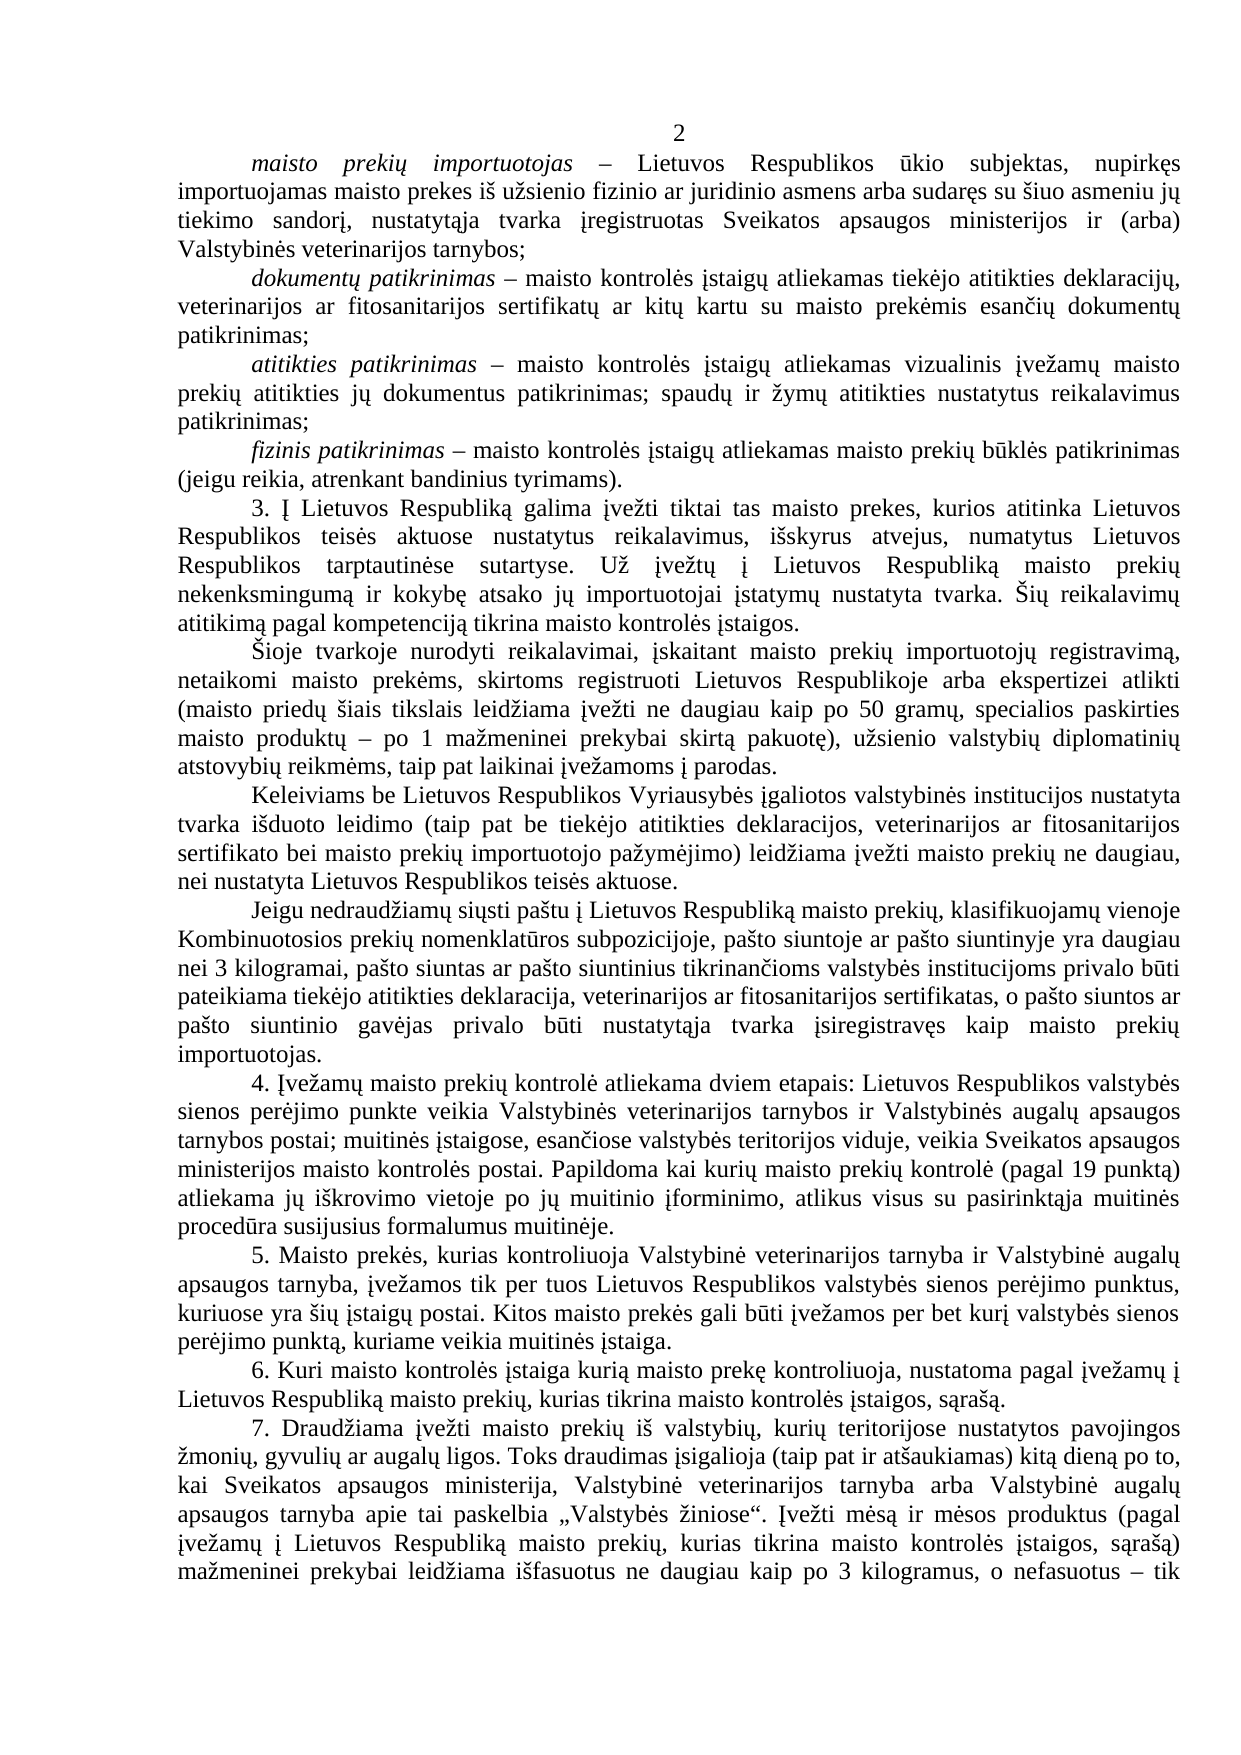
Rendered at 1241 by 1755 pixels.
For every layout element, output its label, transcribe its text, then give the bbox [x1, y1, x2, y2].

text 4. Įvežamų maisto prekių kontrolė atliekama dviem etapais: Lietuvos Respublikos valstybės sienos perėjimo punkte veikia Valstybinės veterinarijos tarnybos ir Valstybinės augalų apsaugos tarnybos postai; muitinės įstaigose, esančiose valstybės teritorijos viduje, veikia Sveikatos apsaugos ministerijos maisto kontrolės postai. Papildoma kai kurių maisto prekių kontrolė (pagal 19 punktą) atliekama jų iškrovimo vietoje po jų muitinio įforminimo, atlikus visus su pasirinktąja muitinės procedūra susijusius formalumus muitinėje. [177, 1068, 1181, 1240]
text 7. Draudžiama įvežti maisto prekių iš valstybių, kurių teritorijose nustatytos pavojingos žmonių, gyvulių ar augalų ligos. Toks draudimas įsigalioja (taip pat ir atšaukiamas) kitą dieną po to, kai Sveikatos apsaugos ministerija, Valstybinė veterinarijos tarnyba arba Valstybinė augalų apsaugos tarnyba apie tai paskelbia „Valstybės žiniose“. Įvežti mėsą ir mėsos produktus (pagal įvežamų į Lietuvos Respubliką maisto prekių, kurias tikrina maisto kontrolės įstaigos, sąrašą) mažmeninei prekybai leidžiama išfasuotus ne daugiau kaip po 3 kilogramus, o nefasuotus – tik [177, 1413, 1181, 1585]
text fizinis patikrinimas – maisto kontrolės įstaigų atliekamas maisto prekių būklės patikrinimas (jeigu reikia, atrenkant bandinius tyrimams). [177, 435, 1181, 493]
text 3. Į Lietuvos Respubliką galima įvežti tiktai tas maisto prekes, kurios atitinka Lietuvos Respublikos teisės aktuose nustatytus reikalavimus, išskyrus atvejus, numatytus Lietuvos Respublikos tarptautinėse sutartyse. Už įvežtų į Lietuvos Respubliką maisto prekių nekenksmingumą ir kokybę atsako jų importuotojai įstatymų nustatyta tvarka. Šių reikalavimų atitikimą pagal kompetenciją tikrina maisto kontrolės įstaigos. [177, 493, 1181, 636]
text 5. Maisto prekės, kurias kontroliuoja Valstybinė veterinarijos tarnyba ir Valstybinė augalų apsaugos tarnyba, įvežamos tik per tuos Lietuvos Respublikos valstybės sienos perėjimo punktus, kuriuose yra šių įstaigų postai. Kitos maisto prekės gali būti įvežamos per bet kurį valstybės sienos perėjimo punktą, kuriame veikia muitinės įstaiga. [177, 1240, 1181, 1355]
text 6. Kuri maisto kontrolės įstaiga kurią maisto prekę kontroliuoja, nustatoma pagal įvežamų į Lietuvos Respubliką maisto prekių, kurias tikrina maisto kontrolės įstaigos, sąrašą. [177, 1355, 1181, 1413]
text dokumentų patikrinimas – maisto kontrolės įstaigų atliekamas tiekėjo atitikties deklaracijų, veterinarijos ar fitosanitarijos sertifikatų ar kitų kartu su maisto prekėmis esančių dokumentų patikrinimas; [177, 263, 1181, 349]
text maisto prekių importuotojas – Lietuvos Respublikos ūkio subjektas, nupirkęs importuojamas maisto prekes iš užsienio fizinio ar juridinio asmens arba sudaręs su šiuo asmeniu jų tiekimo sandorį, nustatytąja tvarka įregistruotas Sveikatos apsaugos ministerijos ir (arba) Valstybinės veterinarijos tarnybos; [177, 148, 1181, 263]
text Keleiviams be Lietuvos Respublikos Vyriausybės įgaliotos valstybinės institucijos nustatyta tvarka išduoto leidimo (taip pat be tiekėjo atitikties deklaracijos, veterinarijos ar fitosanitarijos sertifikato bei maisto prekių importuotojo pažymėjimo) leidžiama įvežti maisto prekių ne daugiau, nei nustatyta Lietuvos Respublikos teisės aktuose. [177, 780, 1181, 895]
text atitikties patikrinimas – maisto kontrolės įstaigų atliekamas vizualinis įvežamų maisto prekių atitikties jų dokumentus patikrinimas; spaudų ir žymų atitikties nustatytus reikalavimus patikrinimas; [177, 349, 1181, 435]
text Jeigu nedraudžiamų siųsti paštu į Lietuvos Respubliką maisto prekių, klasifikuojamų vienoje Kombinuotosios prekių nomenklatūros subpozicijoje, pašto siuntoje ar pašto siuntinyje yra daugiau nei 3 kilogramai, pašto siuntas ar pašto siuntinius tikrinančioms valstybės institucijoms privalo būti pateikiama tiekėjo atitikties deklaracija, veterinarijos ar fitosanitarijos sertifikatas, o pašto siuntos ar pašto siuntinio gavėjas privalo būti nustatytąja tvarka įsiregistravęs kaip maisto prekių importuotojas. [177, 895, 1181, 1068]
text Šioje tvarkoje nurodyti reikalavimai, įskaitant maisto prekių importuotojų registravimą, netaikomi maisto prekėms, skirtoms registruoti Lietuvos Respublikoje arba ekspertizei atlikti (maisto priedų šiais tikslais leidžiama įvežti ne daugiau kaip po 50 gramų, specialios paskirties maisto produktų – po 1 mažmeninei prekybai skirtą pakuotę), užsienio valstybių diplomatinių atstovybių reikmėms, taip pat laikinai įvežamoms į parodas. [177, 636, 1181, 780]
